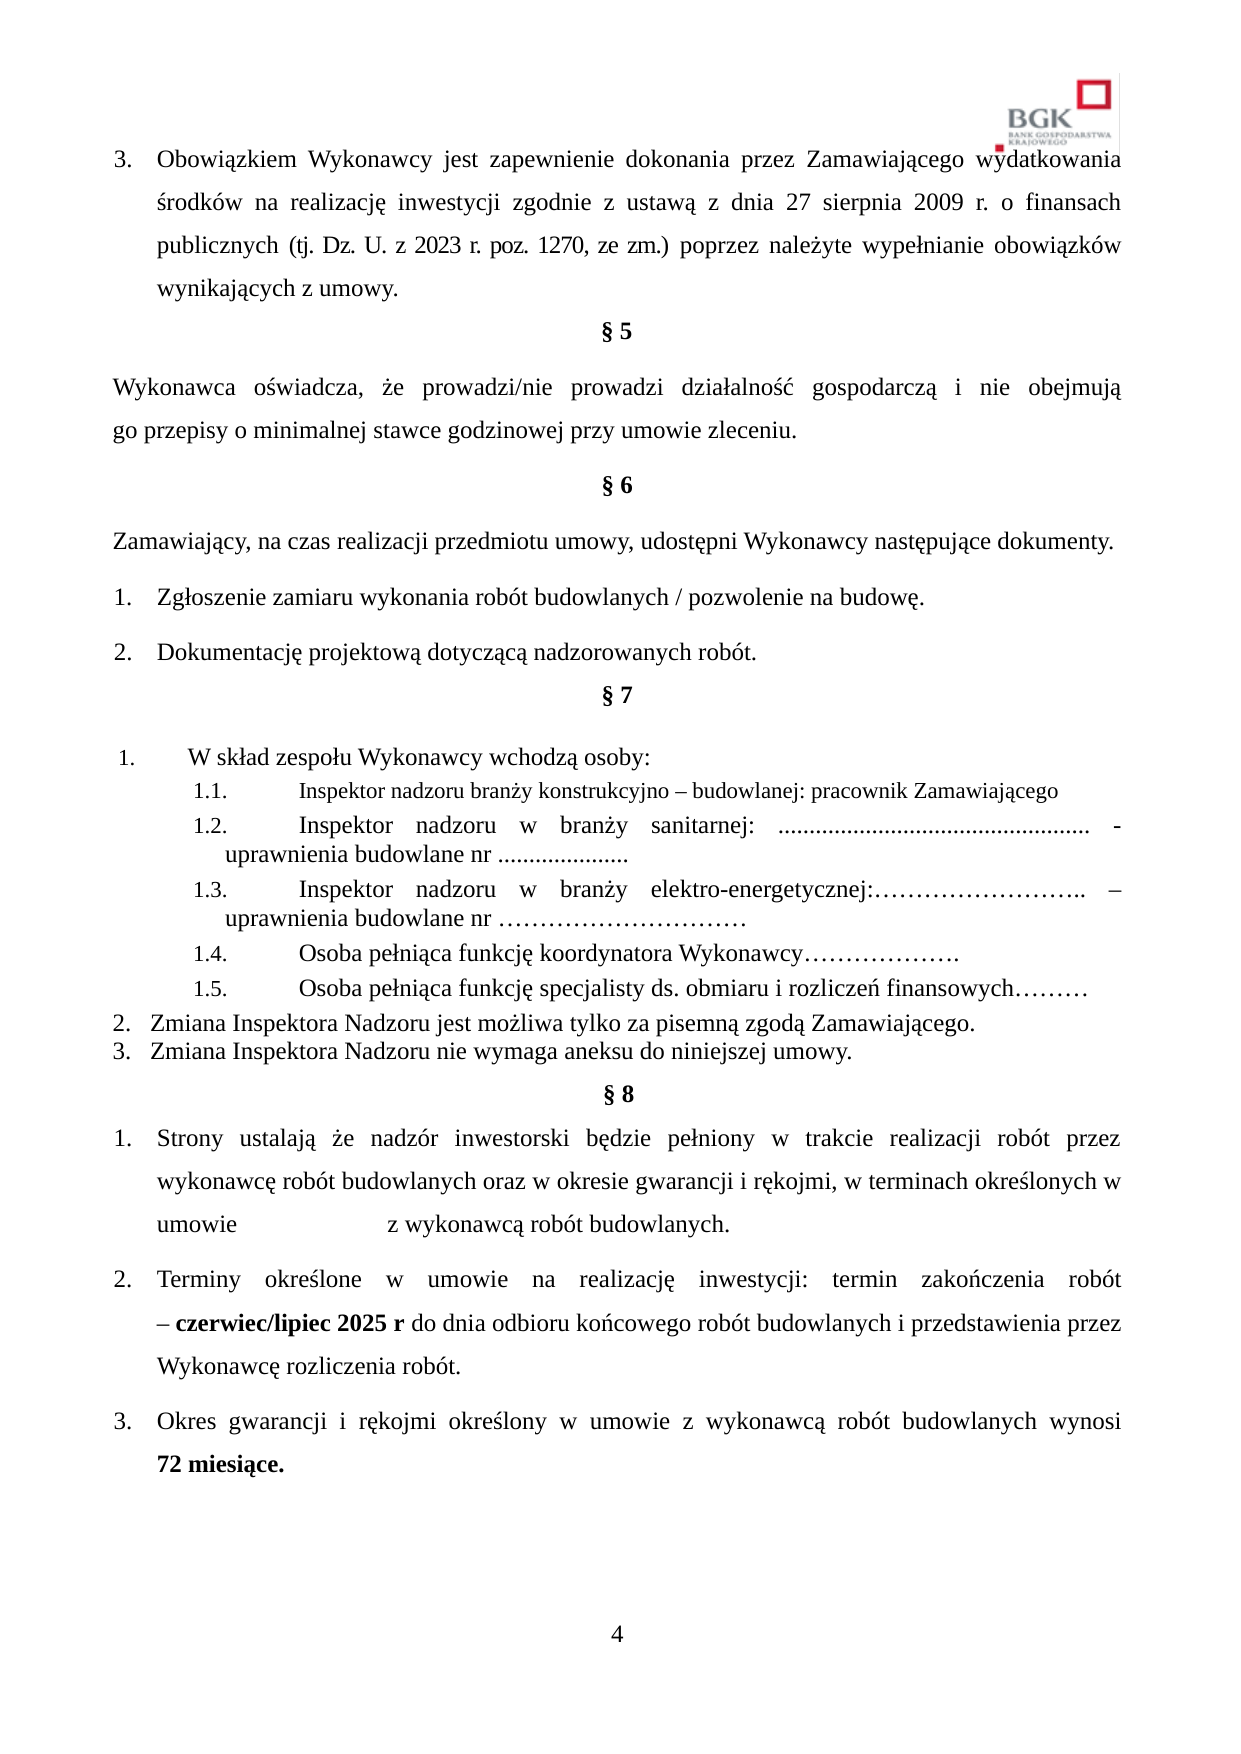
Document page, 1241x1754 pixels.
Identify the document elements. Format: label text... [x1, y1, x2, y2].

list Osoba pełniąca funkcję koordynatora Wykonawcy………………. [187, 938, 1122, 966]
list Okres gwarancji i rękojmi określony w umowie z wykonawcą robót budowlanych wynosi 72 miesiące. [113, 1406, 1122, 1478]
list Terminy określone w umowie na realizację inwestycji: termin zakończenia robót – czerwiec/lipiec 2025 r do dnia odbioru końcowego robót budowlanych i przedstawienia przez Wykonawcę rozliczenia robót. [113, 1264, 1122, 1379]
text Wykonawca oświadcza, że prowadzi/nie prowadzi działalność gospodarczą i nie obejmują go przepisy o minimalnej stawce godzinowej przy umowie zleceniu. [112, 372, 1122, 444]
list Obowiązkiem Wykonawcy jest zapewnienie dokonania przez Zamawiającego wydatkowania środków na realizację inwestycji zgodnie z ustawą z dnia 27 sierpnia 2009 r. o finansach publicznych (tj. Dz. U. z 2023 r. poz. 1270, ze zm.) poprzez należyte wypełnianie obowiązków wynikających z umowy. [114, 144, 1122, 302]
list Inspektor nadzoru branży konstrukcyjno – budowlanej: pracownik Zamawiającego [187, 777, 1122, 804]
list W skład zespołu Wykonawcy wchodzą osoby: [112, 742, 1122, 771]
text § 7 [112, 681, 1122, 709]
list Zgłoszenie zamiaru wykonania robót budowlanych / pozwolenie na budowę. [113, 582, 1122, 611]
text § 6 [112, 471, 1122, 499]
text 2. Zmiana Inspektora Nadzoru jest możliwa tylko za pisemną zgodą Zamawiającego. [112, 1008, 1122, 1036]
list Zmiana Inspektora Nadzoru nie wymaga aneksu do niniejszej umowy. [112, 1036, 1122, 1065]
list Dokumentację projektową dotyczącą nadzorowanych robót. [114, 637, 1122, 666]
list Inspektor nadzoru w branży sanitarnej: .................................................. - uprawnienia budowlane nr ..................... [187, 810, 1122, 868]
text Zamawiający, na czas realizacji przedmiotu umowy, udostępni Wykonawcy następujące dokumenty. [112, 526, 1122, 555]
list Strony ustalają że nadzór inwestorski będzie pełniony w trakcie realizacji robót przez wykonawcę robót budowlanych oraz w okresie gwarancji i rękojmi, w terminach określonych w umowie z wykonawcą robót budowlanych. [113, 1123, 1122, 1238]
text § 5 [111, 316, 1122, 345]
list Osoba pełniąca funkcję specjalisty ds. obmiaru i rozliczeń finansowych……… [187, 973, 1122, 1001]
text § 8 [115, 1079, 1122, 1108]
list Inspektor nadzoru w branży elektro-energetycznej:…………………….. – uprawnienia budowlane nr ………………………… [187, 874, 1122, 931]
